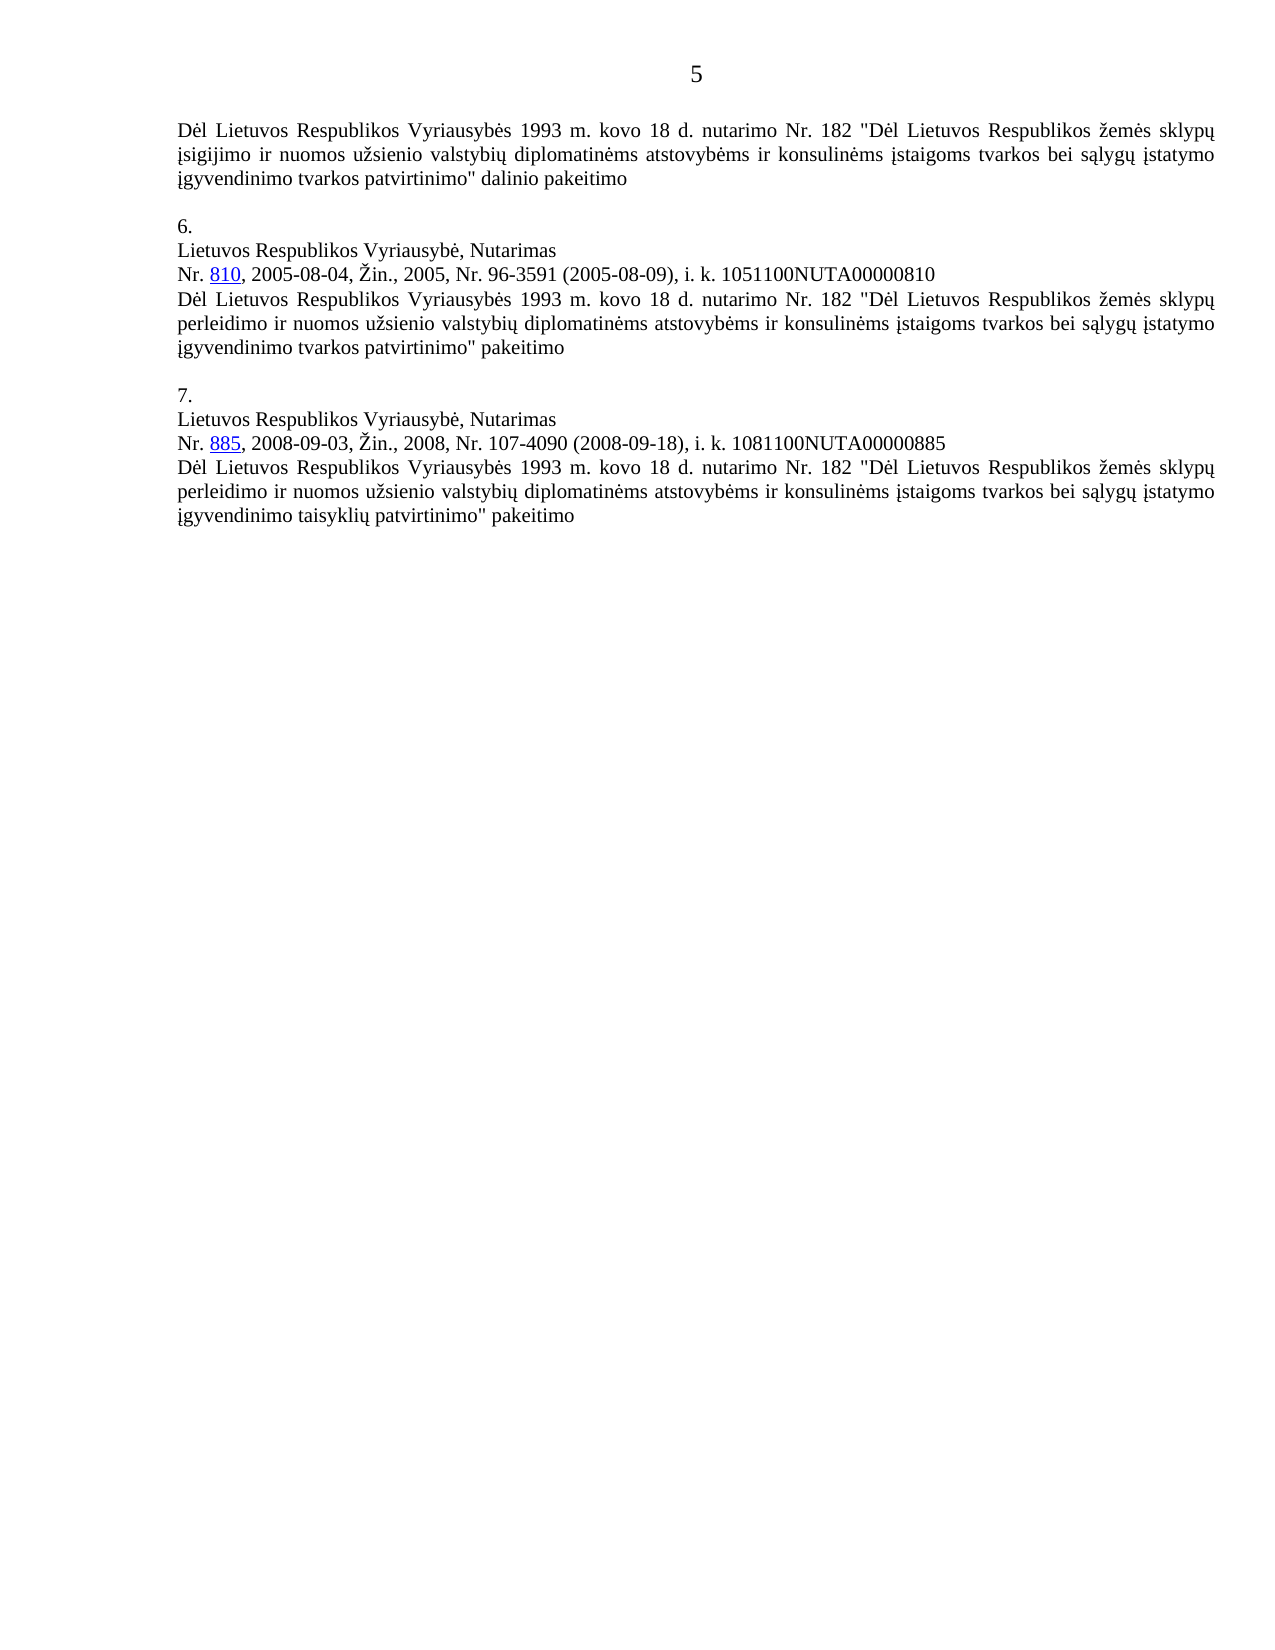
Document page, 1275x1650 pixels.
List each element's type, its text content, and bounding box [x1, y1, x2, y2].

text Dėl Lietuvos Respublikos Vyriausybės 1993 m. kovo 18 d. nutarimo Nr. 182 "Dėl Lietuvos Respublikos žemės sklypų perleidimo ir nuomos užsienio valstybių diplomatinėms atstovybėms ir konsulinėms įstaigoms tvarkos bei sąlygų įstatymo įgyvendinimo taisyklių patvirtinimo" pakeitimo [177, 455, 1216, 527]
text Nr. 810, 2005-08-04, Žin., 2005, Nr. 96-3591 (2005-08-09), i. k. 1051100NUTA00000810 [177, 262, 1216, 286]
text Lietuvos Respublikos Vyriausybė, Nutarimas [177, 238, 1216, 262]
text Dėl Lietuvos Respublikos Vyriausybės 1993 m. kovo 18 d. nutarimo Nr. 182 "Dėl Lietuvos Respublikos žemės sklypų perleidimo ir nuomos užsienio valstybių diplomatinėms atstovybėms ir konsulinėms įstaigoms tvarkos bei sąlygų įstatymo įgyvendinimo tvarkos patvirtinimo" pakeitimo [177, 286, 1216, 359]
text 6. [177, 214, 1216, 238]
text Nr. 885, 2008-09-03, Žin., 2008, Nr. 107-4090 (2008-09-18), i. k. 1081100NUTA00000885 [177, 431, 1216, 455]
text Lietuvos Respublikos Vyriausybė, Nutarimas [177, 407, 1216, 431]
text 7. [177, 383, 1216, 407]
text Dėl Lietuvos Respublikos Vyriausybės 1993 m. kovo 18 d. nutarimo Nr. 182 "Dėl Lietuvos Respublikos žemės sklypų įsigijimo ir nuomos užsienio valstybių diplomatinėms atstovybėms ir konsulinėms įstaigoms tvarkos bei sąlygų įstatymo įgyvendinimo tvarkos patvirtinimo" dalinio pakeitimo [177, 118, 1216, 190]
